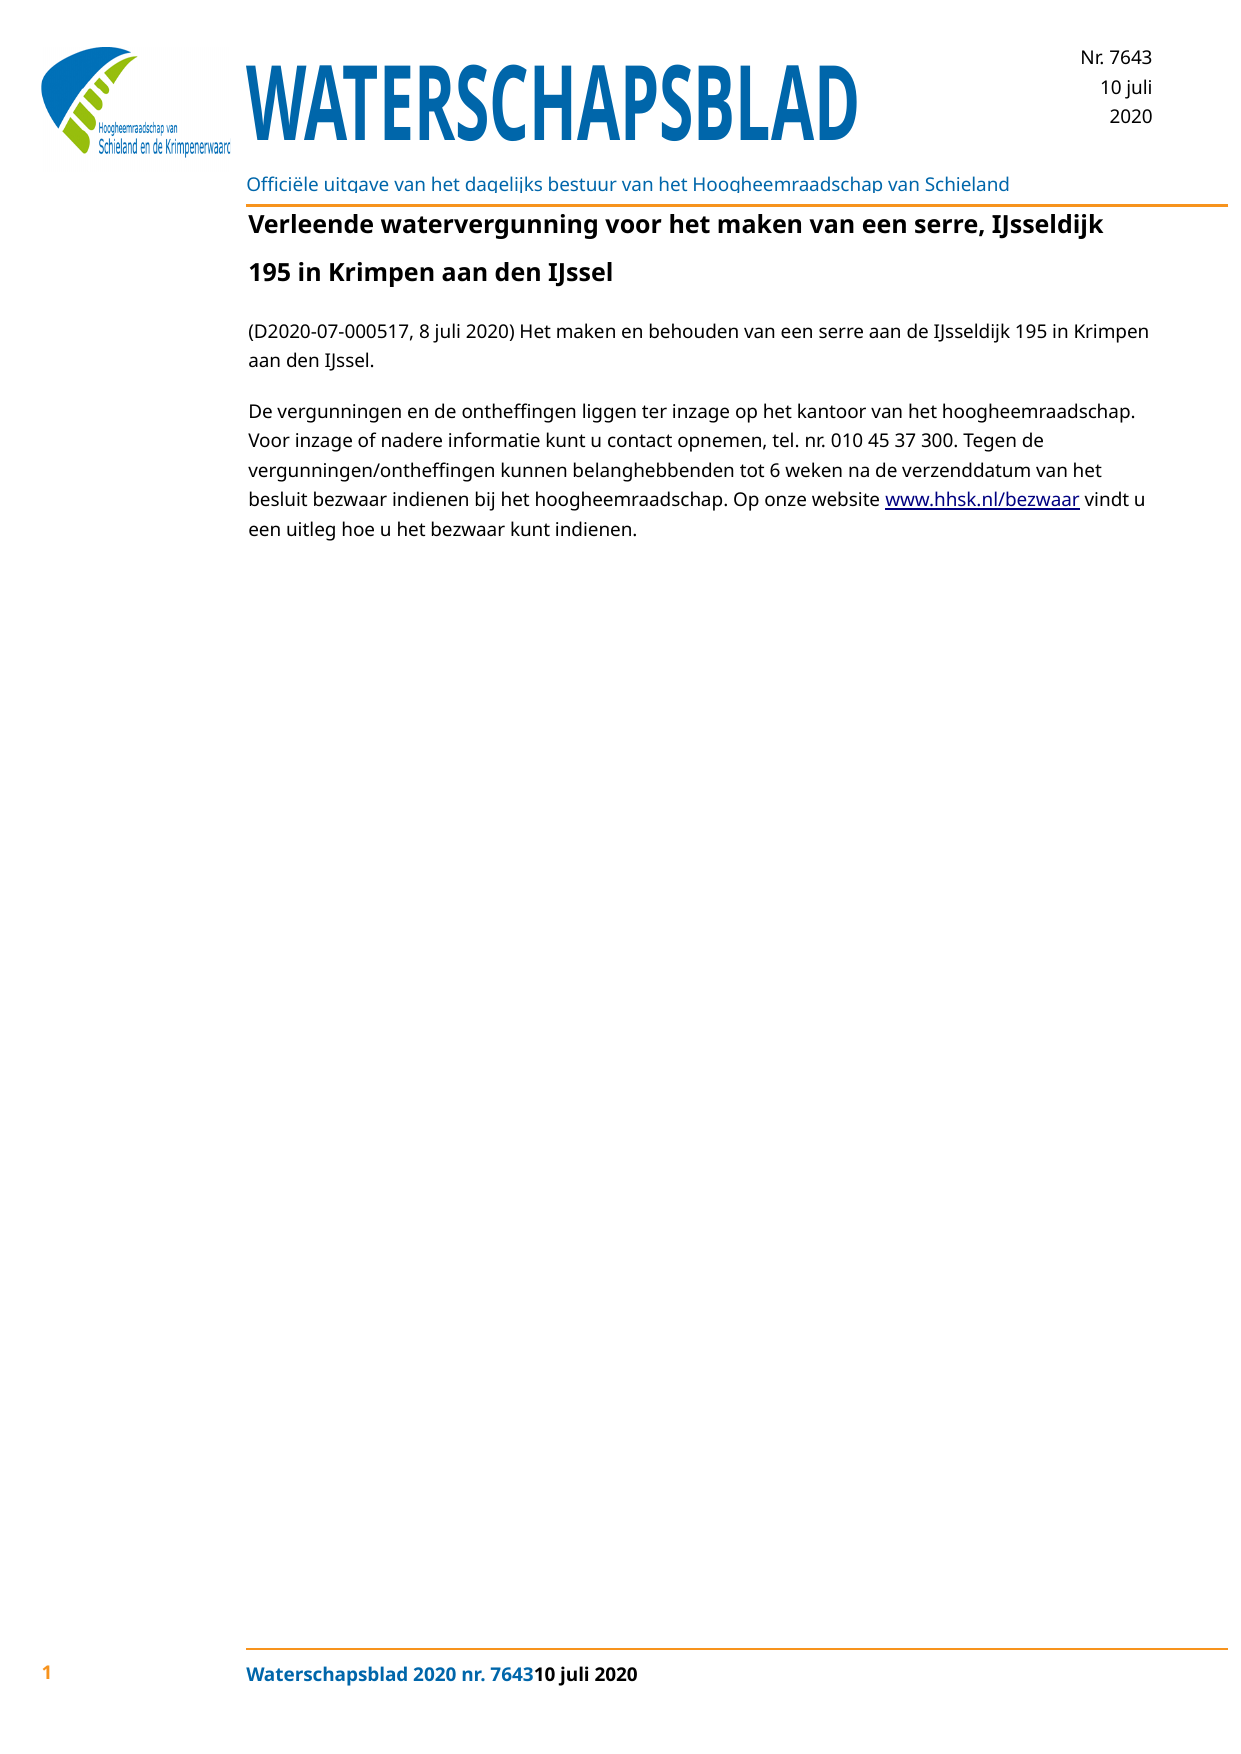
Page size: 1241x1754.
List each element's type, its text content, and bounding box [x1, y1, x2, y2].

picture [41, 47, 231, 172]
text (D2020-07-000517, 8 juli 2020) Het maken en behouden van een serre aan de IJsseldijk 195 in Krimpen aan den IJssel. [248, 318, 1152, 373]
text Verleende watervergunning voor het maken van een serre, IJsseldijk 195 in Krimpen aan den IJssel [248, 207, 1152, 288]
text De vergunningen en de ontheffingen liggen ter inzage op het kantoor van het hoogheemraadschap. Voor inzage of nadere informatie kunt u contact opnemen, tel. nr. 010 45 37 300. Tegen de vergunningen/ontheffingen kunnen belanghebbenden tot 6 weken na de verzenddatum van het besluit bezwaar indienen bij het hoogheemraadschap. Op onze website www.hhsk.nl/bezwaar vindt u een uitleg hoe u het bezwaar kunt indienen. [248, 398, 1152, 542]
